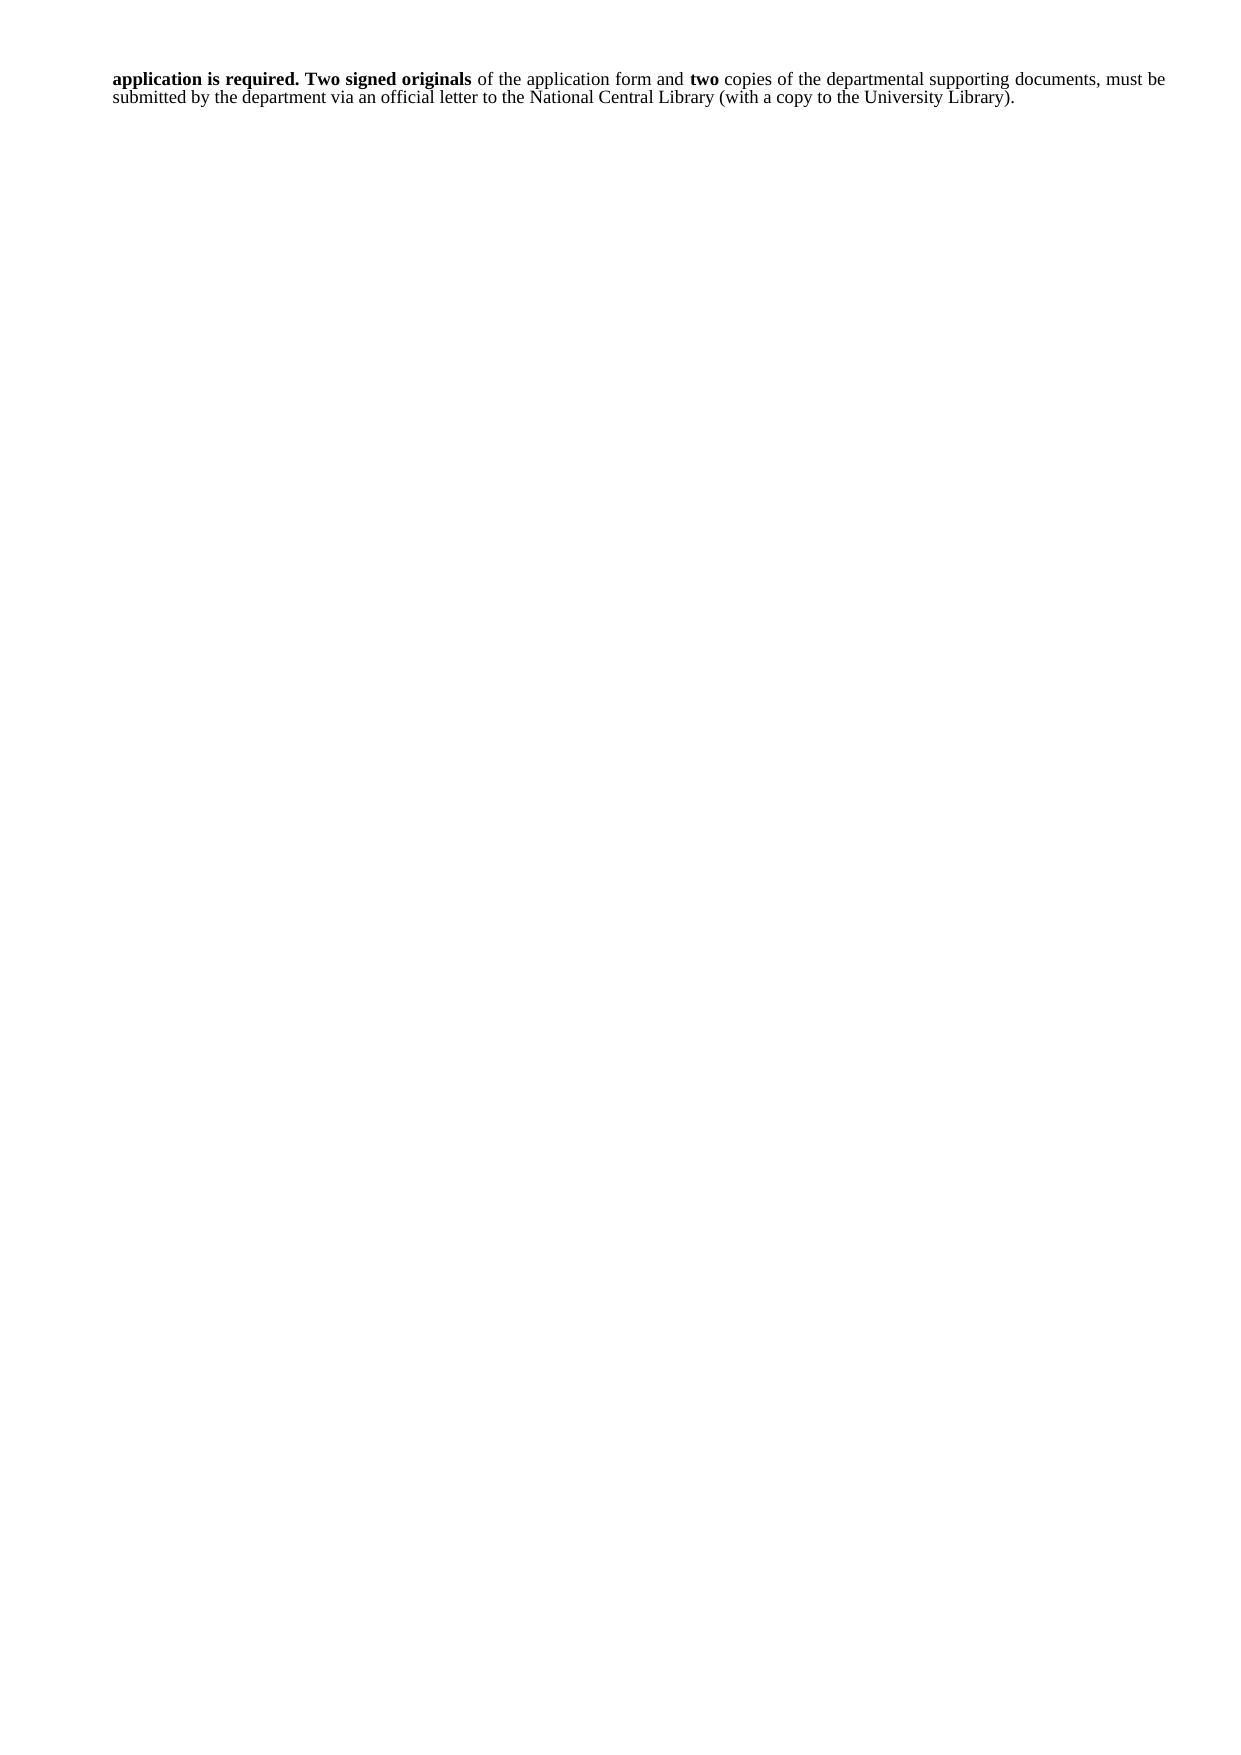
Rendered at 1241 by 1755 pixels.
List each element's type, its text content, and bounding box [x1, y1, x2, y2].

text application is required. Two signed originals of the application form and two copies of the departmental supporting documents, must be submitted by the department via an official letter to the National Central Library (with a copy to the University Library). [112, 71, 1167, 108]
